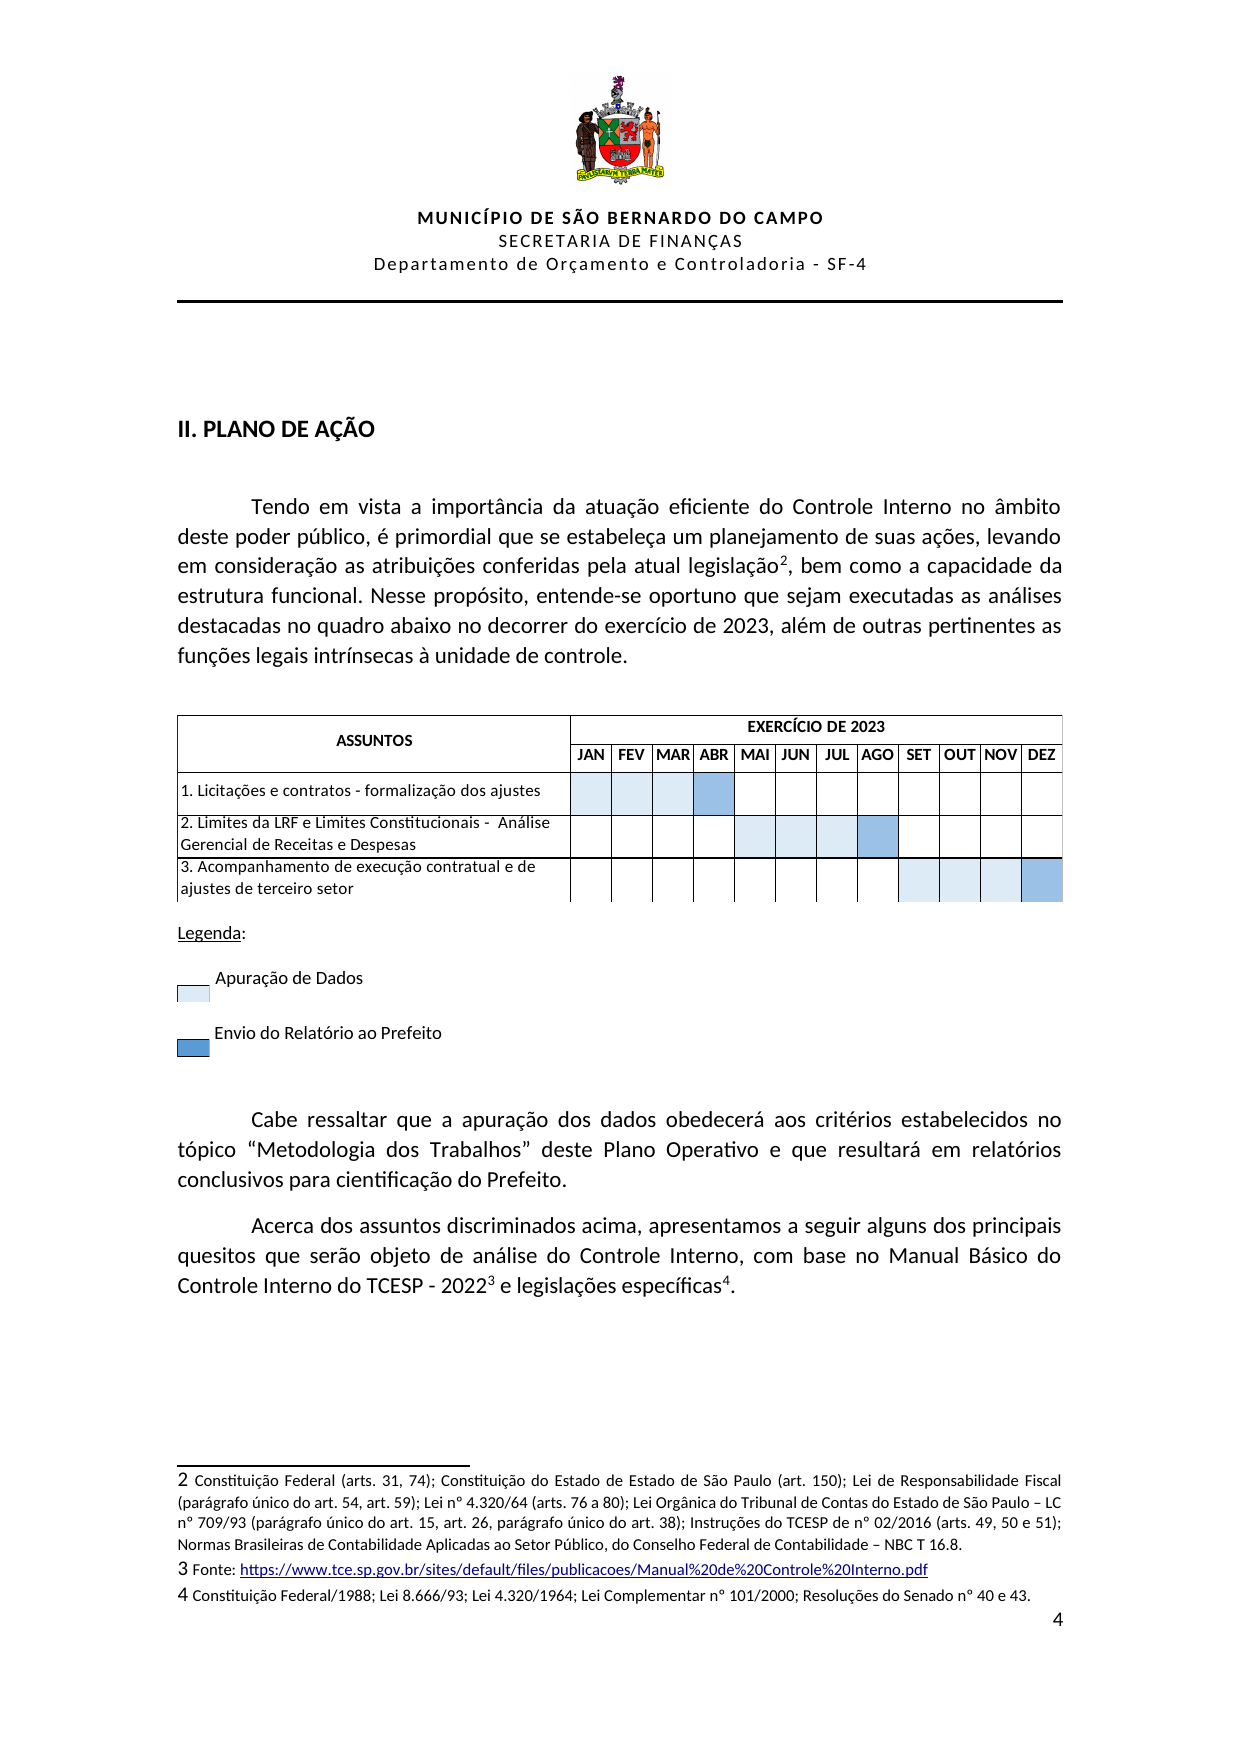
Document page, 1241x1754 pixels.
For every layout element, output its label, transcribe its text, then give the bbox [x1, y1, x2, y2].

text Tendo em vista a importância da atuação eficiente do Controle Interno no âmbito deste poder público, é primordial que se estabeleça um planejamento de suas ações, levando em consideração as atribuições conferidas pela atual legislação, bem como a capacidade da estrutura funcional. Nesse propósito, entende-se oportuno que sejam executadas as análises destacadas no quadro abaixo no decorrer do exercício de 2023, além de outras pertinentes as funções legais intrínsecas à unidade de controle. [177, 492, 1063, 669]
text Constituição Federal/1988; Lei 8.666/93; Lei 4.320/1964; Lei Complementar nº 101/2000; Resoluções do Senado nº 40 e 43. [177, 1581, 1063, 1606]
subtitle II. PLANO DE AÇÃO [177, 413, 1063, 443]
text Fonte: https://www.tce.sp.gov.br/sites/default/files/publicacoes/Manual%20de%20Controle%20Interno.pdf [177, 1556, 1063, 1581]
text Legenda: [177, 921, 1063, 944]
text Constituição Federal (arts. 31, 74); Constituição do Estado de Estado de São Paulo (art. 150); Lei de Responsabilidade Fiscal (parágrafo único do art. 54, art. 59); Lei nº 4.320/64 (arts. 76 a 80); Lei Orgânica do Tribunal de Contas do Estado de São Paulo – LC nº 709/93 (parágrafo único do art. 15, art. 26, parágrafo único do art. 38); Instruções do TCESP de nº 02/2016 (arts. 49, 50 e 51); Normas Brasileiras de Contabilidade Aplicadas ao Setor Público, do Conselho Federal de Contabilidade – NBC T 16.8. [177, 1467, 1063, 1556]
text Envio do Relatório ao Prefeito [177, 1021, 1063, 1057]
text Acerca dos assuntos discriminados acima, apresentamos a seguir alguns dos principais quesitos que serão objeto de análise do Controle Interno, com base no Manual Básico do Controle Interno do TCESP - 2022 e legislações específicas. [177, 1211, 1063, 1299]
text Cabe ressaltar que a apuração dos dados obedecerá aos critérios estabelecidos no tópico “Metodologia dos Trabalhos” deste Plano Operativo e que resultará em relatórios conclusivos para cientificação do Prefeito. [177, 1105, 1063, 1193]
text Apuração de Dados [177, 962, 1063, 1002]
